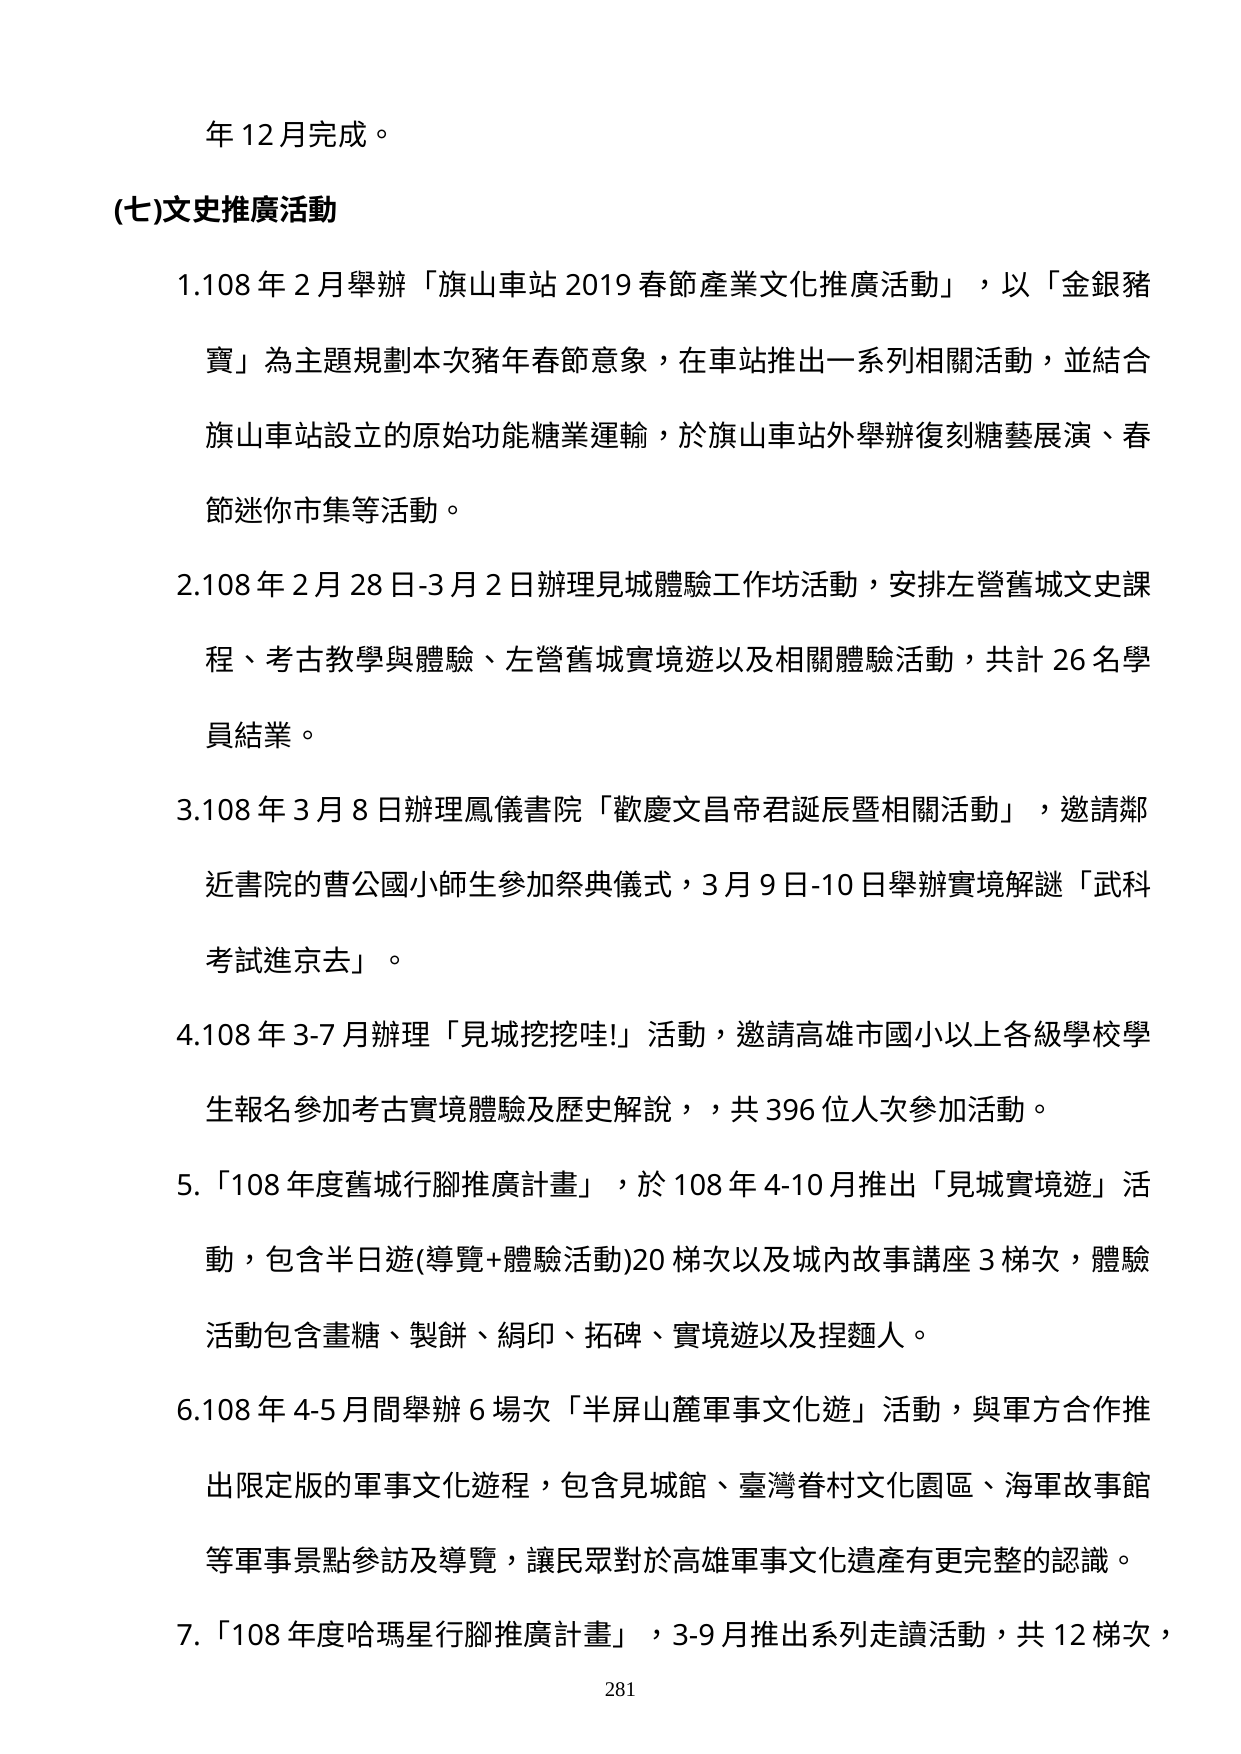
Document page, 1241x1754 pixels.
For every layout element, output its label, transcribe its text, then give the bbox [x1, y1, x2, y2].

text (七)文史推廣活動 [114, 164, 1152, 239]
text 2.108年2月28日-3月2日辦理見城體驗工作坊活動，安排左營舊城文史課程、考古教學與體驗、左營舊城實境遊以及相關體驗活動，共計26名學員結業。 [176, 539, 1152, 764]
text 1.108年2月舉辦「旗山車站2019春節產業文化推廣活動」，以「金銀豬寶」為主題規劃本次豬年春節意象，在車站推出一系列相關活動，並結合旗山車站設立的原始功能糖業運輸，於旗山車站外舉辦復刻糖藝展演、春節迷你市集等活動。 [176, 239, 1152, 539]
text 4.108年3-7月辦理「見城挖挖哇!」活動，邀請高雄市國小以上各級學校學生報名參加考古實境體驗及歷史解說，，共396位人次參加活動。 [176, 989, 1152, 1139]
text 5.「108年度舊城行腳推廣計畫」，於108年4-10月推出「見城實境遊」活動，包含半日遊(導覽+體驗活動)20梯次以及城內故事講座3梯次，體驗活動包含畫糖、製餅、絹印、拓碑、實境遊以及捏麵人。 [176, 1139, 1152, 1364]
text 6.108年4-5月間舉辦6場次「半屏山麓軍事文化遊」活動，與軍方合作推出限定版的軍事文化遊程，包含見城館、臺灣眷村文化園區、海軍故事館等軍事景點參訪及導覽，讓民眾對於高雄軍事文化遺產有更完整的認識。 [176, 1364, 1152, 1589]
text 7.「108年度哈瑪星行腳推廣計畫」，3-9月推出系列走讀活動，共12梯次，辦理壽山行旅、哈瑪星街町主題導覽、手作體驗及闖關遊戲活動，7-9月辦理口述歷史工作坊。 [176, 1589, 1152, 1664]
text 年12月完成。 [176, 89, 1152, 164]
text 3.108年3月8日辦理鳳儀書院「歡慶文昌帝君誕辰暨相關活動」，邀請鄰近書院的曹公國小師生參加祭典儀式，3月9日-10日舉辦實境解謎「武科考試進京去」。 [176, 764, 1152, 989]
